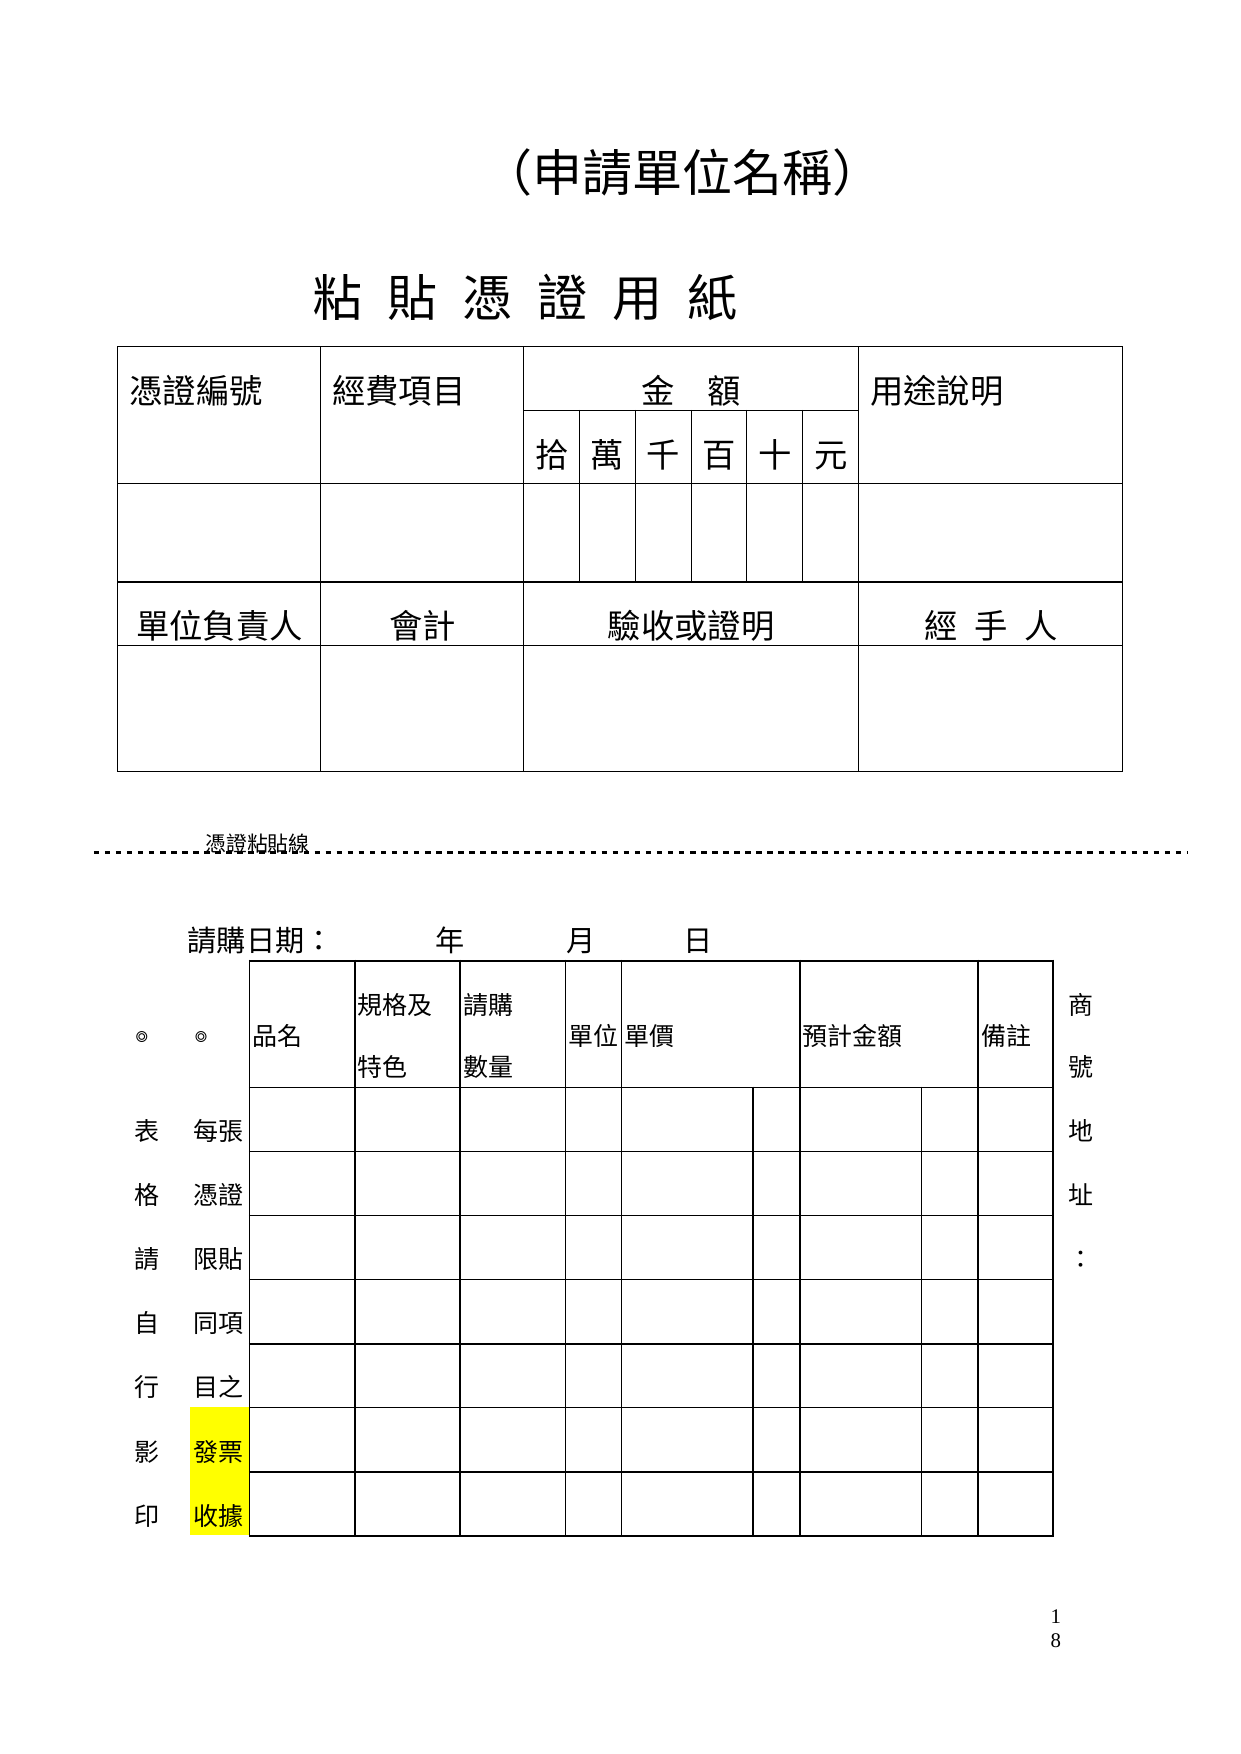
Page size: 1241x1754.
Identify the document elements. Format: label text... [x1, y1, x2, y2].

table_cell [754, 1088, 799, 1151]
table_cell [321, 646, 523, 771]
table_cell [622, 1345, 752, 1407]
table_cell [356, 1345, 459, 1407]
table_cell 目之 [190, 1343, 249, 1407]
table_cell 驗收或證明 [524, 583, 858, 645]
table_cell [461, 1152, 565, 1215]
table_cell [566, 1088, 621, 1151]
table_cell 經 手 人 [859, 583, 1122, 645]
table_cell [566, 1345, 621, 1407]
table_cell [566, 1152, 621, 1215]
table_cell [250, 1280, 354, 1343]
table_cell [461, 1280, 565, 1343]
table_cell [692, 484, 746, 581]
table_cell [622, 1152, 752, 1215]
table_cell 同項 [190, 1279, 249, 1343]
table_cell [922, 1280, 977, 1343]
table_cell [754, 1345, 799, 1407]
table_cell [922, 1345, 977, 1407]
table_cell 發票 [190, 1407, 249, 1471]
table_header 憑證編號 [118, 347, 320, 483]
table_cell [250, 1408, 354, 1471]
table_cell [1054, 1407, 1109, 1471]
table_header 單價 [622, 962, 799, 1087]
table_header ◎ [190, 960, 249, 1087]
table_cell [636, 484, 691, 581]
table_cell [754, 1280, 799, 1343]
table_header 預計金額 [801, 962, 977, 1087]
table_header 金 額 [524, 347, 858, 410]
table_cell 址 [1054, 1151, 1109, 1215]
table_cell [356, 1280, 459, 1343]
table_cell [922, 1473, 977, 1535]
table_header 商 號 [1054, 960, 1109, 1087]
table_cell [1054, 1279, 1109, 1343]
table_cell [566, 1473, 621, 1535]
table_cell [979, 1345, 1052, 1407]
table_cell 影 [131, 1407, 190, 1471]
table_cell [979, 1088, 1052, 1151]
table_cell [250, 1152, 354, 1215]
text 粘 貼 憑 證 用 紙 [187, 221, 1053, 346]
table_cell [622, 1473, 752, 1535]
table_cell [461, 1345, 565, 1407]
table_cell [979, 1152, 1052, 1215]
table_cell 自 [131, 1279, 190, 1343]
table_cell [622, 1088, 752, 1151]
table_cell [356, 1088, 459, 1151]
table_cell [1054, 1471, 1109, 1535]
table_cell [356, 1216, 459, 1279]
table_header ◎ [131, 960, 190, 1087]
table_cell [461, 1408, 565, 1471]
table_cell [754, 1152, 799, 1215]
table_cell [922, 1088, 977, 1151]
table_cell 會計 [321, 583, 523, 645]
table_cell [524, 484, 579, 581]
table_cell [979, 1216, 1052, 1279]
table_cell 限貼 [190, 1215, 249, 1279]
table_cell [754, 1473, 799, 1535]
table_cell [979, 1473, 1052, 1535]
table_cell 單位負責人 [118, 583, 320, 645]
table_cell [801, 1473, 921, 1535]
table_cell [747, 484, 802, 581]
table_cell [979, 1280, 1052, 1343]
table_cell [250, 1088, 354, 1151]
table_cell [922, 1408, 977, 1471]
table_cell 憑證 [190, 1151, 249, 1215]
table_cell [524, 646, 858, 771]
table_cell [250, 1216, 354, 1279]
table_cell [356, 1408, 459, 1471]
table_cell 印 [131, 1471, 190, 1535]
table_cell 萬 [580, 411, 635, 483]
table_cell [801, 1345, 921, 1407]
table_cell [754, 1408, 799, 1471]
table_cell [922, 1216, 977, 1279]
table_cell 十 [747, 411, 802, 483]
table_cell [566, 1280, 621, 1343]
table_cell 地 [1054, 1087, 1109, 1151]
table_header 品名 [250, 962, 354, 1087]
table_cell [566, 1216, 621, 1279]
table_cell 行 [131, 1343, 190, 1407]
table_cell 每張 [190, 1087, 249, 1151]
table_cell [859, 646, 1122, 771]
table_cell 收據 [190, 1471, 249, 1535]
table_cell [622, 1408, 752, 1471]
table_cell ： [1054, 1215, 1109, 1279]
table_cell [118, 484, 320, 581]
table_cell 表 [131, 1087, 190, 1151]
table_header 用途說明 [859, 347, 1122, 483]
text 請購日期： 年 月 日 [187, 897, 1053, 959]
table_cell [622, 1280, 752, 1343]
table_cell [801, 1280, 921, 1343]
table_cell [1054, 1343, 1109, 1407]
table_cell [803, 484, 858, 581]
table_cell [118, 646, 320, 771]
table_cell 格 [131, 1151, 190, 1215]
table_cell [979, 1408, 1052, 1471]
table_cell [754, 1216, 799, 1279]
table_cell [801, 1216, 921, 1279]
table_cell 百 [692, 411, 746, 483]
table_header 規格及 特色 [356, 962, 459, 1087]
table_cell [859, 484, 1122, 581]
table_cell [461, 1088, 565, 1151]
table_cell 拾 [524, 411, 579, 483]
table_cell [580, 484, 635, 581]
table_cell [250, 1473, 354, 1535]
table_header 經費項目 [321, 347, 523, 483]
table_cell [461, 1216, 565, 1279]
table_cell [566, 1408, 621, 1471]
table_cell [801, 1088, 921, 1151]
table_cell 千 [636, 411, 691, 483]
table_cell [801, 1408, 921, 1471]
table_cell [922, 1152, 977, 1215]
table_header 備註 [979, 962, 1052, 1087]
table_cell [356, 1152, 459, 1215]
table_header 請購 數量 [461, 962, 565, 1087]
table_cell [622, 1216, 752, 1279]
text （申請單位名稱） [187, 96, 1053, 221]
table_cell 元 [803, 411, 858, 483]
table_cell 請 [131, 1215, 190, 1279]
table_cell [801, 1152, 921, 1215]
table_cell [461, 1473, 565, 1535]
table_cell [356, 1473, 459, 1535]
table_header 單位 [566, 962, 621, 1087]
table_cell [250, 1345, 354, 1407]
table_cell [321, 484, 523, 581]
